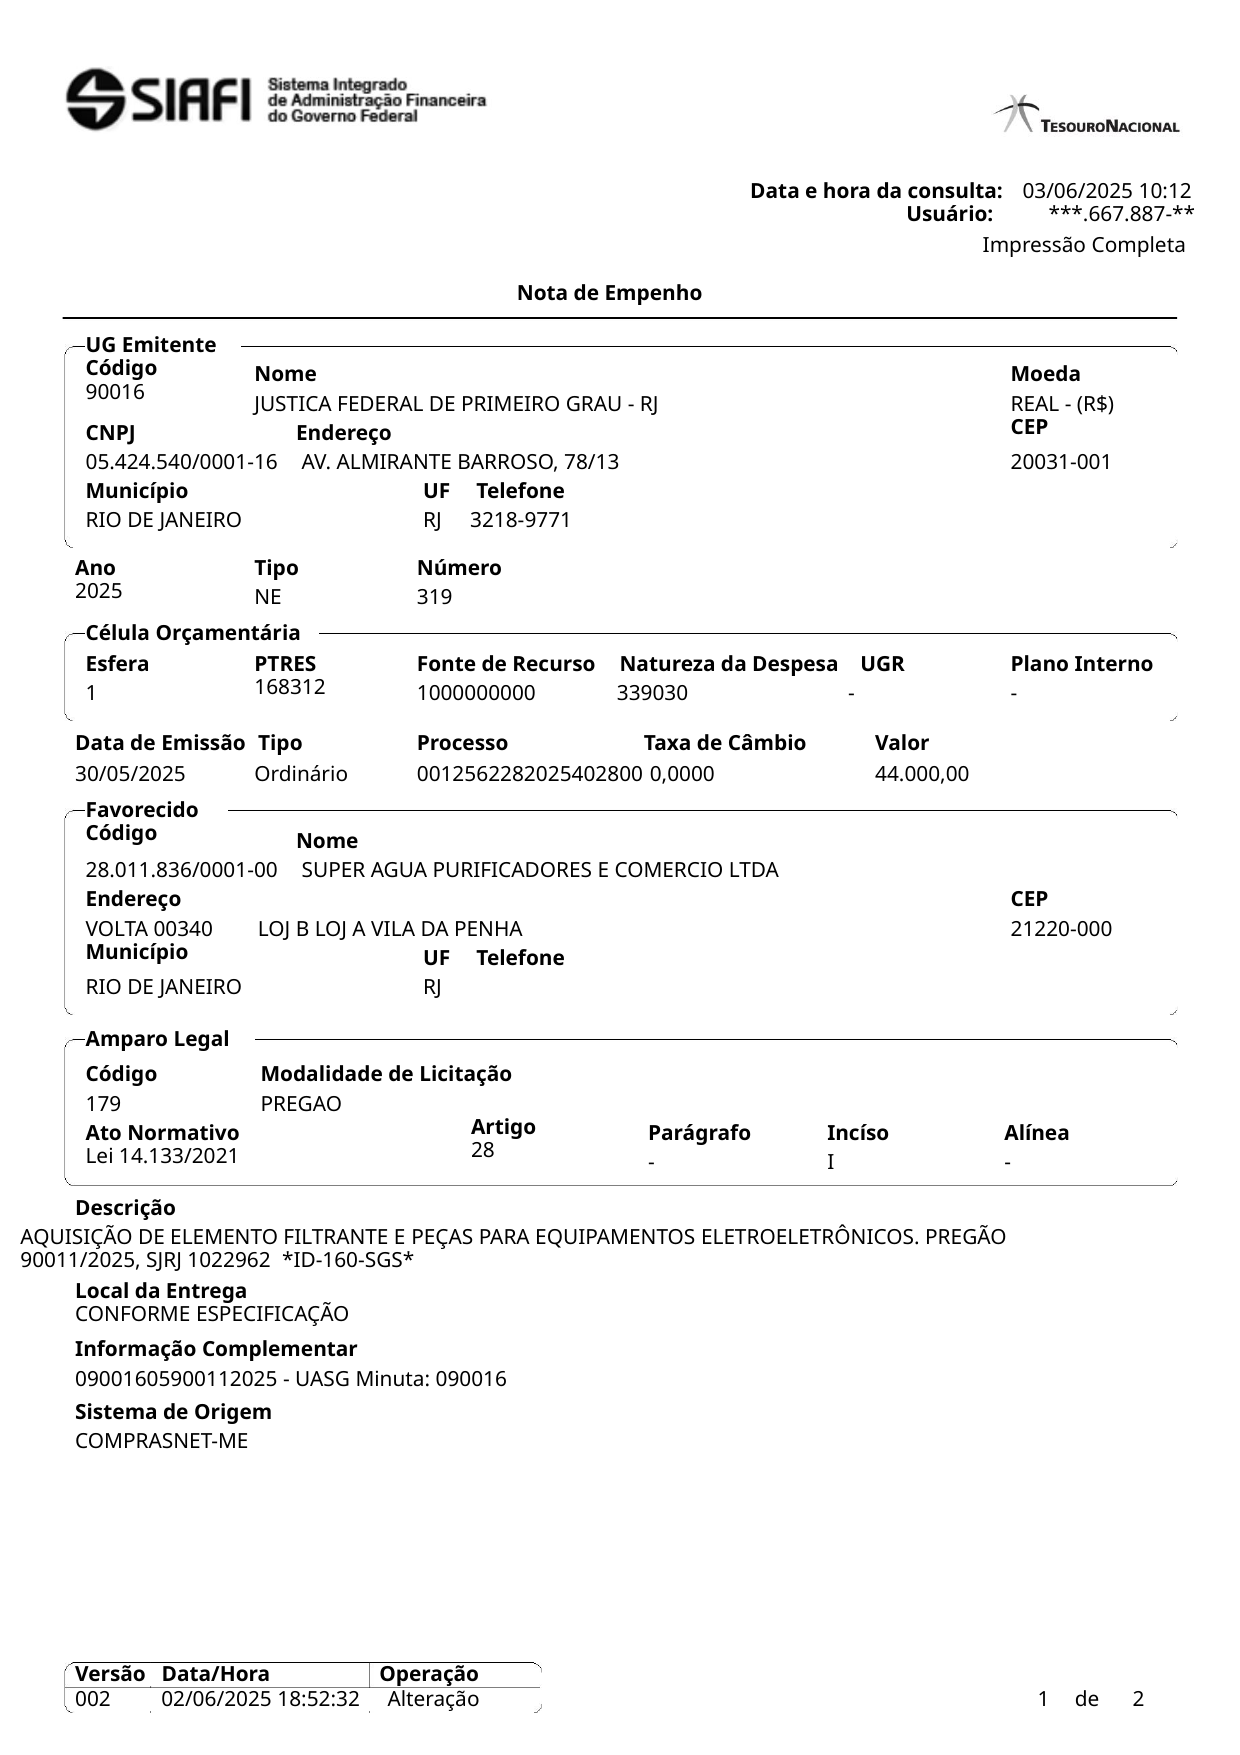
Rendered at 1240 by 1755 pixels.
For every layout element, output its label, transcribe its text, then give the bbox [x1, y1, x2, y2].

text PTRES [254, 653, 355, 676]
text CNPJ [85, 422, 172, 445]
text UF Telefone [423, 947, 594, 970]
text Descrição [75, 1197, 206, 1220]
text CEP [1010, 888, 1084, 911]
text Processo [417, 732, 542, 755]
text Lei 14.133/2021 [85, 1145, 266, 1168]
text Impressão Completa [982, 234, 1206, 257]
text Informação Complementar [75, 1338, 378, 1361]
text 339030 [617, 682, 717, 705]
text Data de Emissão Tipo [75, 732, 331, 755]
text AQUISIÇÃO DE ELEMENTO FILTRANTE E PEÇAS PARA EQUIPAMENTOS ELETROELETRÔNICOS. PREGÃO [20, 1226, 1239, 1249]
text Nome [296, 830, 385, 853]
text Esfera [85, 653, 180, 676]
text 90011/2025, SJRJ 1022962 *ID-160-SGS* [20, 1249, 1239, 1272]
text Favorecido [85, 799, 228, 822]
text 05.424.540/0001-16 AV. ALMIRANTE BARROSO, 78/13 [85, 451, 709, 474]
text 44.000,00 [875, 763, 999, 786]
text 179 [85, 1092, 151, 1116]
text 1 [1037, 1688, 1074, 1711]
text COMPRASNET-ME [75, 1430, 291, 1453]
text Endereço [85, 888, 211, 911]
text - [648, 1151, 686, 1174]
text Código [85, 1063, 188, 1086]
text 28 [471, 1139, 573, 1162]
text Município [85, 480, 214, 503]
text Município [85, 941, 248, 964]
text Tipo [254, 557, 329, 580]
text 002 02/06/2025 18:52:32 Alteração [75, 1688, 526, 1711]
text 1 [85, 682, 128, 705]
text Data e hora da consulta: 03/06/2025 10:12 [750, 180, 1238, 203]
text Parágrafo [648, 1122, 776, 1145]
text 1000000000 [417, 682, 564, 705]
text Ato Normativo [85, 1122, 266, 1145]
text Código [85, 357, 241, 381]
text VOLTA 00340 [85, 917, 248, 941]
text Código [85, 822, 228, 845]
text RIO DE JANEIRO [85, 509, 284, 532]
text Nome [254, 363, 343, 386]
text UF Telefone [423, 480, 594, 503]
text 28.011.836/0001-00 SUPER AGUA PURIFICADORES E COMERCIO LTDA [85, 859, 916, 882]
text 09001605900112025 - UASG Minuta: 090016 [75, 1367, 562, 1391]
text CEP [1010, 416, 1155, 439]
text Taxa de Câmbio [644, 732, 834, 755]
text Incíso [827, 1122, 918, 1145]
text 0012562282025402800 0,0000 [417, 763, 751, 786]
text 2025 [75, 580, 152, 603]
text Plano Interno [1010, 653, 1174, 676]
text JUSTICA FEDERAL DE PRIMEIRO GRAU - RJ [254, 392, 762, 416]
text 21220-000 [1010, 917, 1141, 941]
text RIO DE JANEIRO [85, 976, 284, 999]
text I [827, 1151, 864, 1174]
text - [1010, 682, 1048, 705]
text 319 [417, 586, 483, 609]
text Amparo Legal [85, 1028, 255, 1051]
text RJ 3218-9771 [423, 509, 608, 532]
text Ano [75, 557, 152, 580]
text Número [417, 557, 527, 580]
text 168312 [254, 676, 355, 699]
text RJ [423, 976, 479, 999]
text de [1074, 1688, 1129, 1711]
text Ordinário [254, 763, 371, 786]
text Local da Entrega [75, 1280, 415, 1303]
text Sistema de Origem [75, 1401, 295, 1424]
text Versão Data/Hora [75, 1663, 290, 1686]
text REAL - (R$) [1010, 392, 1155, 416]
text PREGAO [260, 1092, 573, 1116]
text Valor [875, 732, 958, 755]
text NE [254, 586, 314, 609]
text 30/05/2025 [75, 763, 211, 786]
text Operação [379, 1663, 506, 1686]
text LOJ B LOJ A VILA DA PENHA [258, 917, 585, 941]
text Célula Orçamentária [85, 622, 319, 645]
text Modalidade de Licitação [260, 1063, 537, 1086]
text UG Emitente [85, 334, 241, 357]
text - [848, 682, 886, 705]
text Usuário: ***.667.887-** [906, 203, 1238, 226]
text 2 [1132, 1688, 1175, 1711]
text CONFORME ESPECIFICAÇÃO [75, 1303, 415, 1326]
text 90016 [85, 381, 241, 404]
text Nota de Empenho [517, 282, 725, 305]
text Moeda [1010, 363, 1108, 386]
text Alínea [1004, 1122, 1098, 1145]
text - [1004, 1151, 1042, 1174]
text Endereço [296, 422, 422, 445]
text Artigo [471, 1116, 573, 1139]
text Fonte de Recurso Natureza da Despesa UGR [417, 653, 966, 676]
text 20031-001 [1010, 451, 1141, 474]
